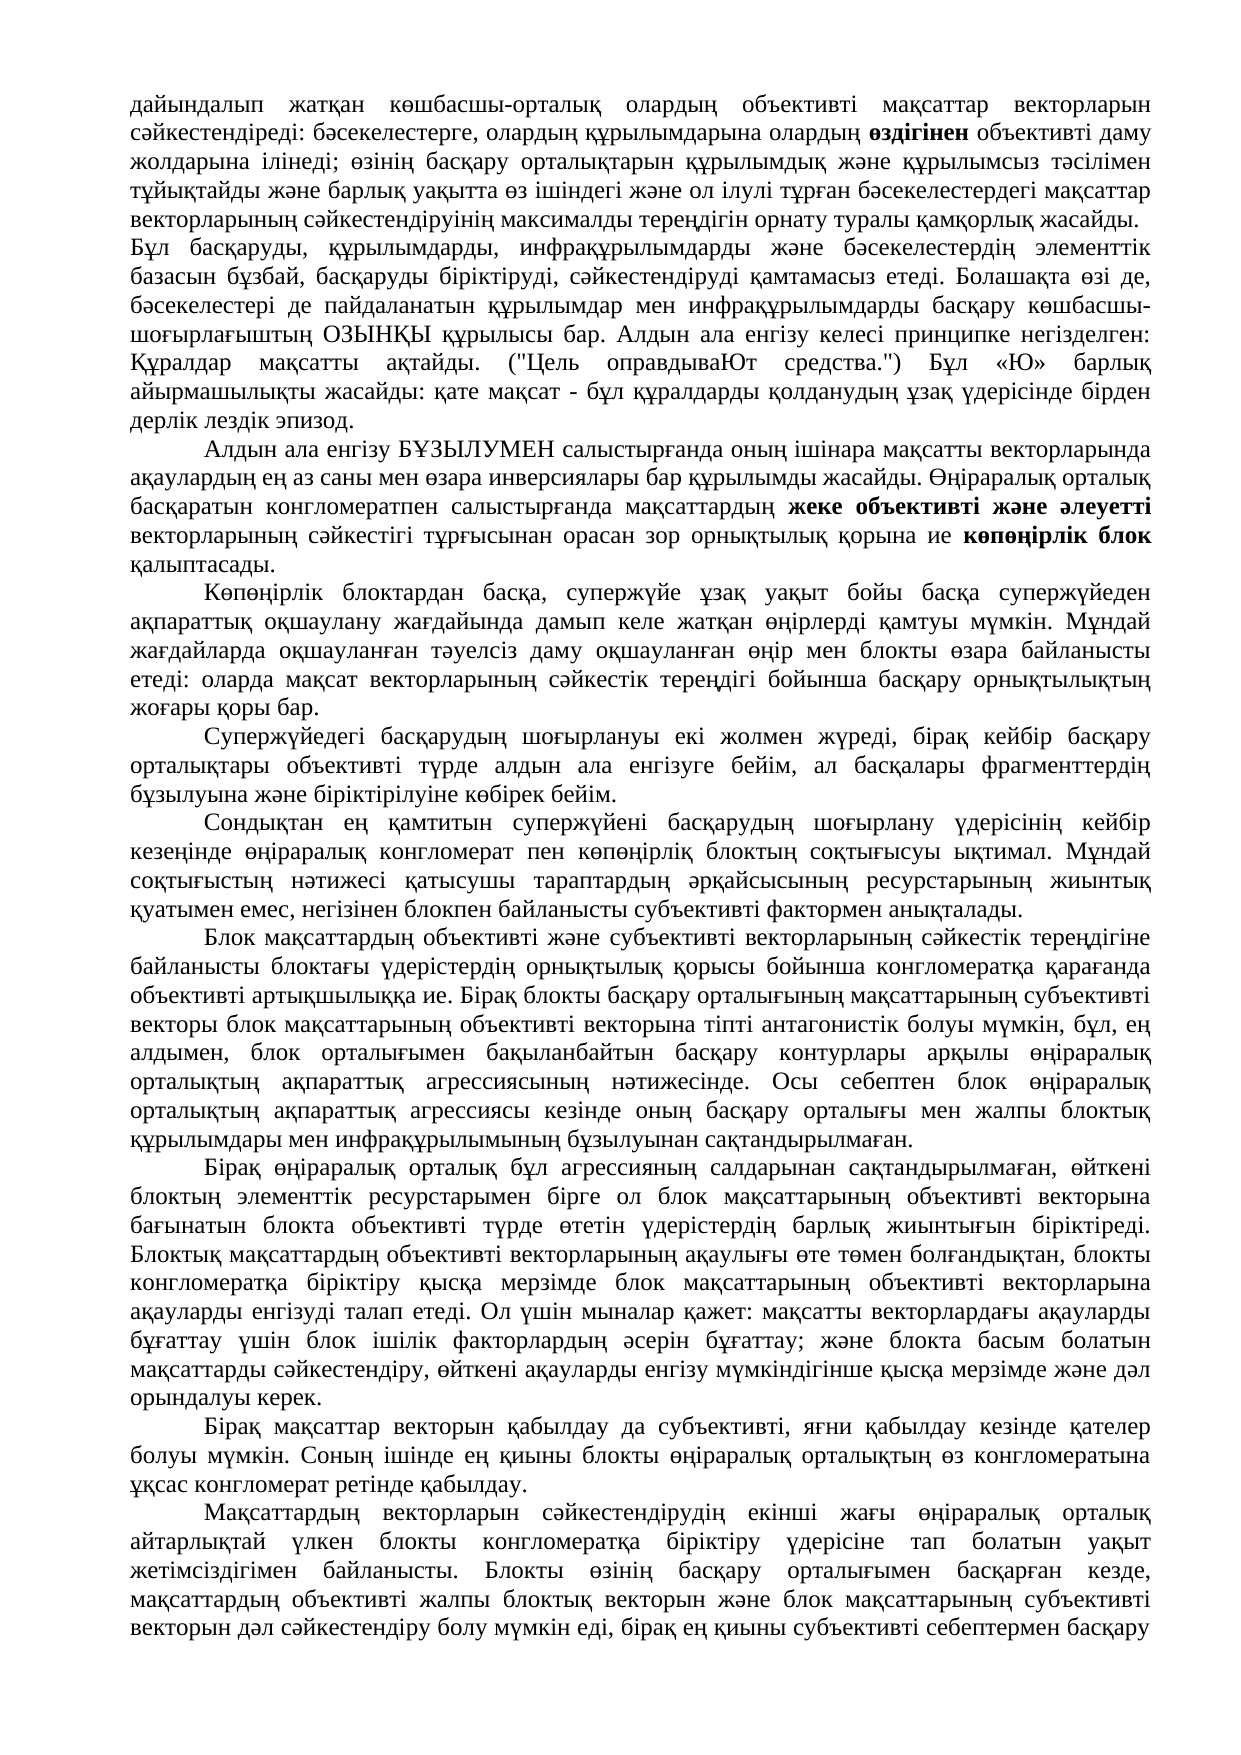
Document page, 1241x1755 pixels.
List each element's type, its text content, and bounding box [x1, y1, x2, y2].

text Бірақ өңіраралық орталық бұл агрессияның салдарынан сақтандырылмаған, өйткені блоктың элементтік ресурстарымен бірге ол блок мақсаттарының объективті векторына бағынатын блокта объективті түрде өтетін үдерістердің барлық жиынтығын біріктіреді. Блоктық мақсаттардың объективті векторларының ақаулығы өте төмен болғандықтан, блокты конгломератқа біріктіру қысқа мерзімде блок мақсаттарының объективті векторларына ақауларды енгізуді талап етеді. Ол үшін мыналар қажет: мақсатты векторлардағы ақауларды бұғаттау үшін блок ішілік факторлардың әсерін бұғаттау; және блокта басым болатын мақсаттарды сәйкестендіру, өйткені ақауларды енгізу мүмкіндігінше қысқа мерзімде және дәл орындалуы керек. [130, 1152, 1152, 1411]
text Бұл басқаруды, құрылымдарды, инфрақұрылымдарды және бәсекелестердің элементтік базасын бұзбай, басқаруды біріктіруді, сәйкестендіруді қамтамасыз етеді. Болашақта өзі де, бәсекелестері де пайдаланатын құрылымдар мен инфрақұрылымдарды басқару көшбасшы-шоғырлағыштың ОЗЫНҚЫ құрылысы бар. Алдын ала енгізу келесі принципке негізделген: Құралдар мақсатты ақтайды. ("Цель оправдываЮт средства.") Бұл «Ю» барлық айырмашылықты жасайды: қате мақсат - бұл құралдарды қолданудың ұзақ үдерісінде бірден дерлік лездік эпизод. [130, 232, 1152, 434]
text Супержүйедегі басқарудың шоғырлануы екі жолмен жүреді, бірақ кейбір басқару орталықтары объективті түрде алдын ала енгізуге бейім, ал басқалары фрагменттердің бұзылуына және біріктірілуіне көбірек бейім. [130, 721, 1152, 807]
text Бірақ мақсаттар векторын қабылдау да субъективті, яғни қабылдау кезінде қателер болуы мүмкін. Соның ішінде ең қиыны блокты өңіраралық орталықтың өз конгломератына ұқсас конгломерат ретінде қабылдау. [130, 1411, 1152, 1497]
text Алдын ала енгізу БҰЗЫЛУМЕН салыстырғанда оның ішінара мақсатты векторларында ақаулардың ең аз саны мен өзара инверсиялары бар құрылымды жасайды. Өңіраралық орталық басқаратын конгломератпен салыстырғанда мақсаттардың жеке объективті және әлеуетті векторларының сәйкестігі тұрғысынан орасан зор орнықтылық қорына ие көпөңірлік блок қалыптасады. [130, 434, 1152, 577]
text Мақсаттардың векторларын сәйкестендірудің екінші жағы өңіраралық орталық айтарлықтай үлкен блокты конгломератқа біріктіру үдерісіне тап болатын уақыт жетімсіздігімен байланысты. Блокты өзінің басқару орталығымен басқарған кезде, мақсаттардың объективті жалпы блоктық векторын және блок мақсаттарының субъективті векторын дәл сәйкестендіру болу мүмкін еді, бірақ ең қиыны субъективті себептермен басқару [130, 1497, 1152, 1641]
text Сондықтан ең қамтитын супержүйені басқарудың шоғырлану үдерісінің кейбір кезеңінде өңіраралық конгломерат пен көпөңірліқ блоктың соқтығысуы ықтимал. Мұндай соқтығыстың нәтижесі қатысушы тараптардың әрқайсысының ресурстарының жиынтық қуатымен емес, негізінен блокпен байланысты субъективті фактормен анықталады. [130, 807, 1152, 922]
text Блок мақсаттардың объективті және субъективті векторларының сәйкестік тереңдігіне байланысты блоктағы үдерістердің орнықтылық қорысы бойынша конгломератқа қарағанда объективті артықшылыққа ие. Бірақ блокты басқару орталығының мақсаттарының субъективті векторы блок мақсаттарының объективті векторына тіпті антагонистік болуы мүмкін, бұл, ең алдымен, блок орталығымен бақыланбайтын басқару контурлары арқылы өңіраралық орталықтың ақпараттық агрессиясының нәтижесінде. Осы себептен блок өңіраралық орталықтың ақпараттық агрессиясы кезінде оның басқару орталығы мен жалпы блоктық құрылымдары мен инфрақұрылымының бұзылуынан сақтандырылмаған. [130, 922, 1152, 1152]
text Көпөңірлік блоктардан басқа, супержүйе ұзақ уақыт бойы басқа супержүйеден ақпараттық оқшаулану жағдайында дамып келе жатқан өңірлерді қамтуы мүмкін. Мұндай жағдайларда оқшауланған тәуелсіз даму оқшауланған өңір мен блокты өзара байланысты етеді: оларда мақсат векторларының сәйкестік тереңдігі бойынша басқару орнықтылықтың жоғары қоры бар. [130, 577, 1152, 721]
text дайындалып жатқан көшбасшы-орталық олардың объективті мақсаттар векторларын сәйкестендіреді: бәсекелестерге, олардың құрылымдарына олардың өздігінен объективті даму жолдарына ілінеді; өзінің басқару орталықтарын құрылымдық және құрылымсыз тәсілімен тұйықтайды және барлық уақытта өз ішіндегі және ол ілулі тұрған бәсекелестердегі мақсаттар векторларының сәйкестендіруінің максималды тереңдігін орнату туралы қамқорлық жасайды. [130, 89, 1152, 232]
